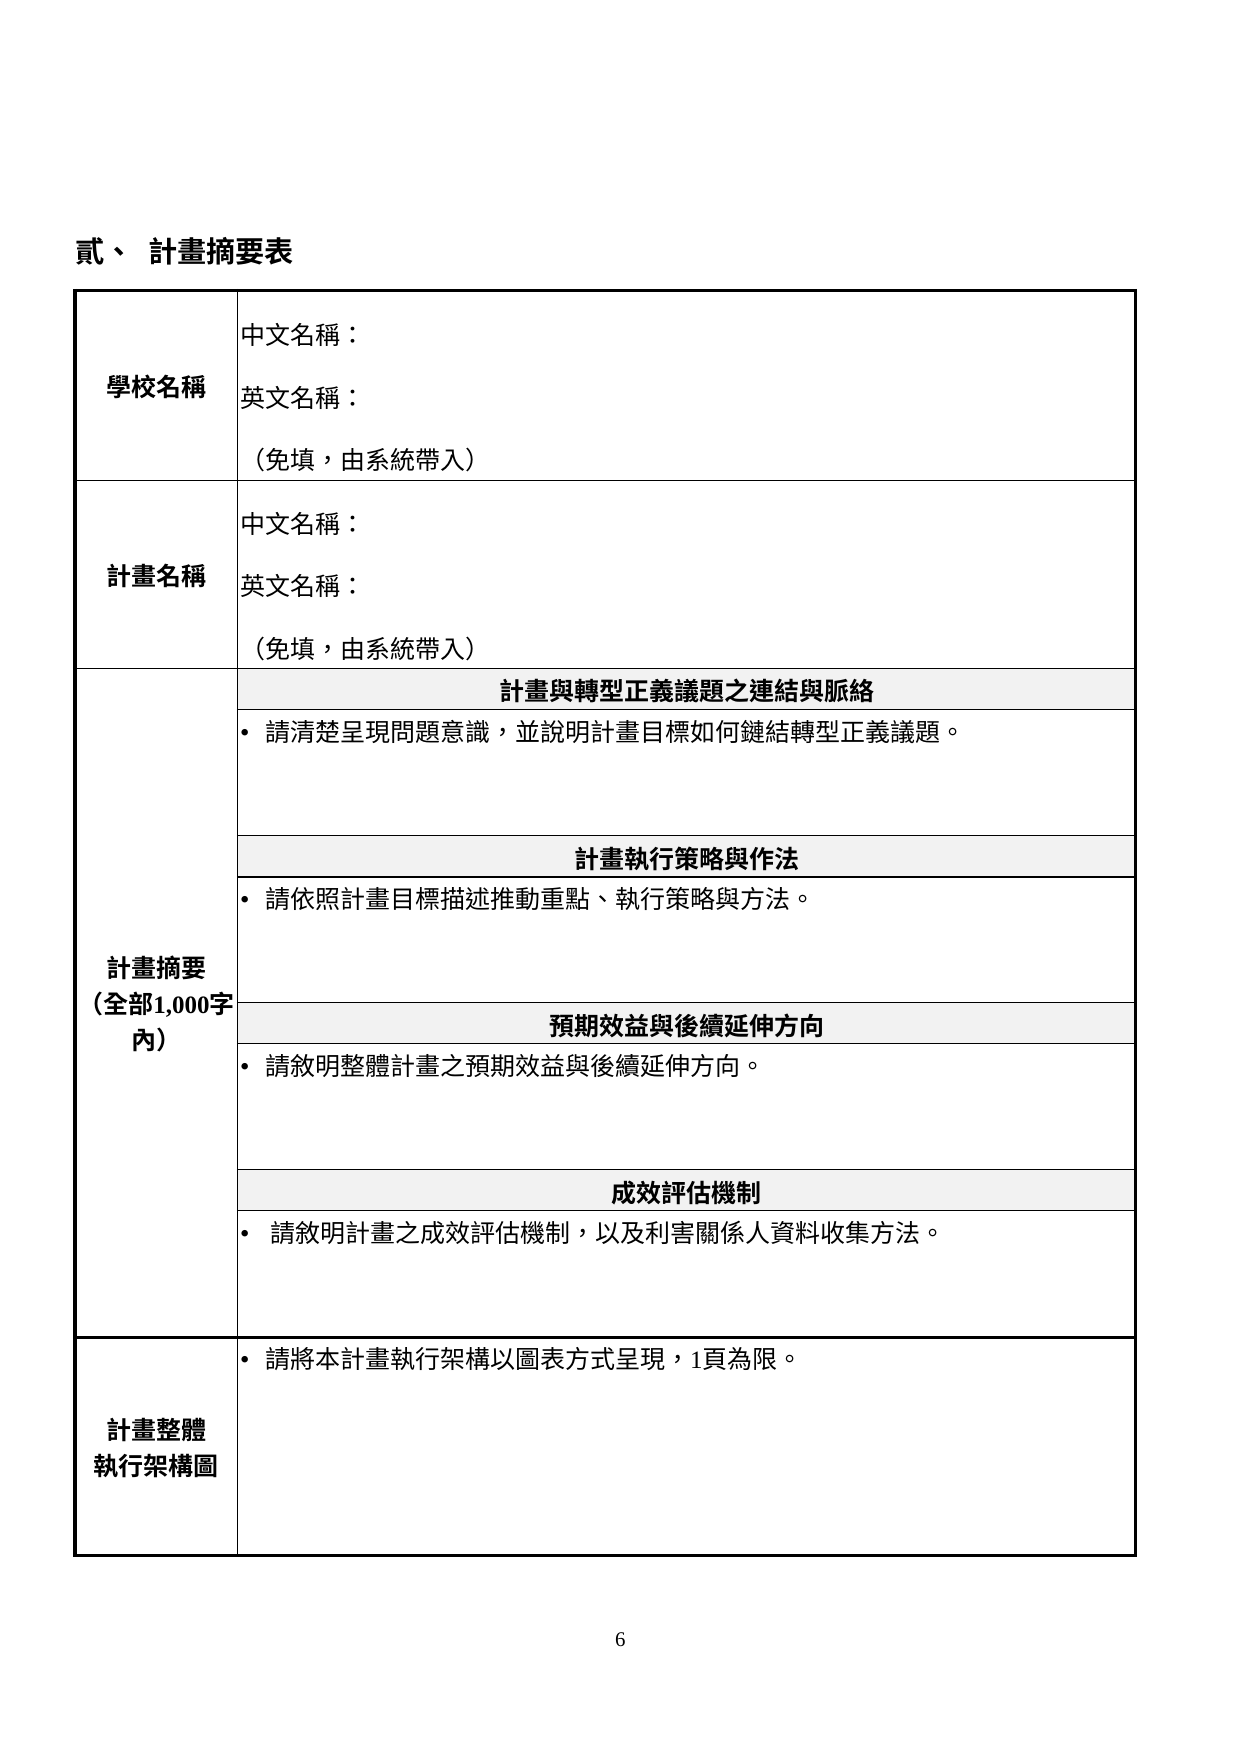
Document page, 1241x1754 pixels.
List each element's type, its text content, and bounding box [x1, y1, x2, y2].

table_cell 成效評估機制 [238, 1170, 1134, 1210]
list 計畫摘要表 [75, 208, 1165, 270]
table_cell 中文名稱： 英文名稱： （免填，由系統帶入） [238, 481, 1134, 668]
table_cell 計畫整體 執行架構圖 [77, 1339, 237, 1554]
table_header 學校名稱 [77, 292, 237, 479]
table_header 中文名稱： 英文名稱： （免填，由系統帶入） [238, 292, 1134, 479]
table_cell 請將本計畫執行架構以圖表方式呈現，1頁為限。 [238, 1339, 1134, 1554]
table_cell 計畫與轉型正義議題之連結與脈絡 [238, 669, 1134, 709]
table_cell 請敘明計畫之成效評估機制，以及利害關係人資料收集方法。 [238, 1211, 1134, 1336]
table_cell 計畫名稱 [77, 481, 237, 668]
table_cell 請依照計畫目標描述推動重點、執行策略與方法。 [238, 878, 1134, 1002]
table_cell 請清楚呈現問題意識，並說明計畫目標如何鏈結轉型正義議題。 [238, 710, 1134, 835]
table_cell 計畫執行策略與作法 [238, 836, 1134, 876]
table_cell 請敘明整體計畫之預期效益與後續延伸方向。 [238, 1044, 1134, 1169]
table_cell 計畫摘要 （全部1,000字內） [77, 669, 237, 1336]
table_cell 預期效益與後續延伸方向 [238, 1003, 1134, 1043]
